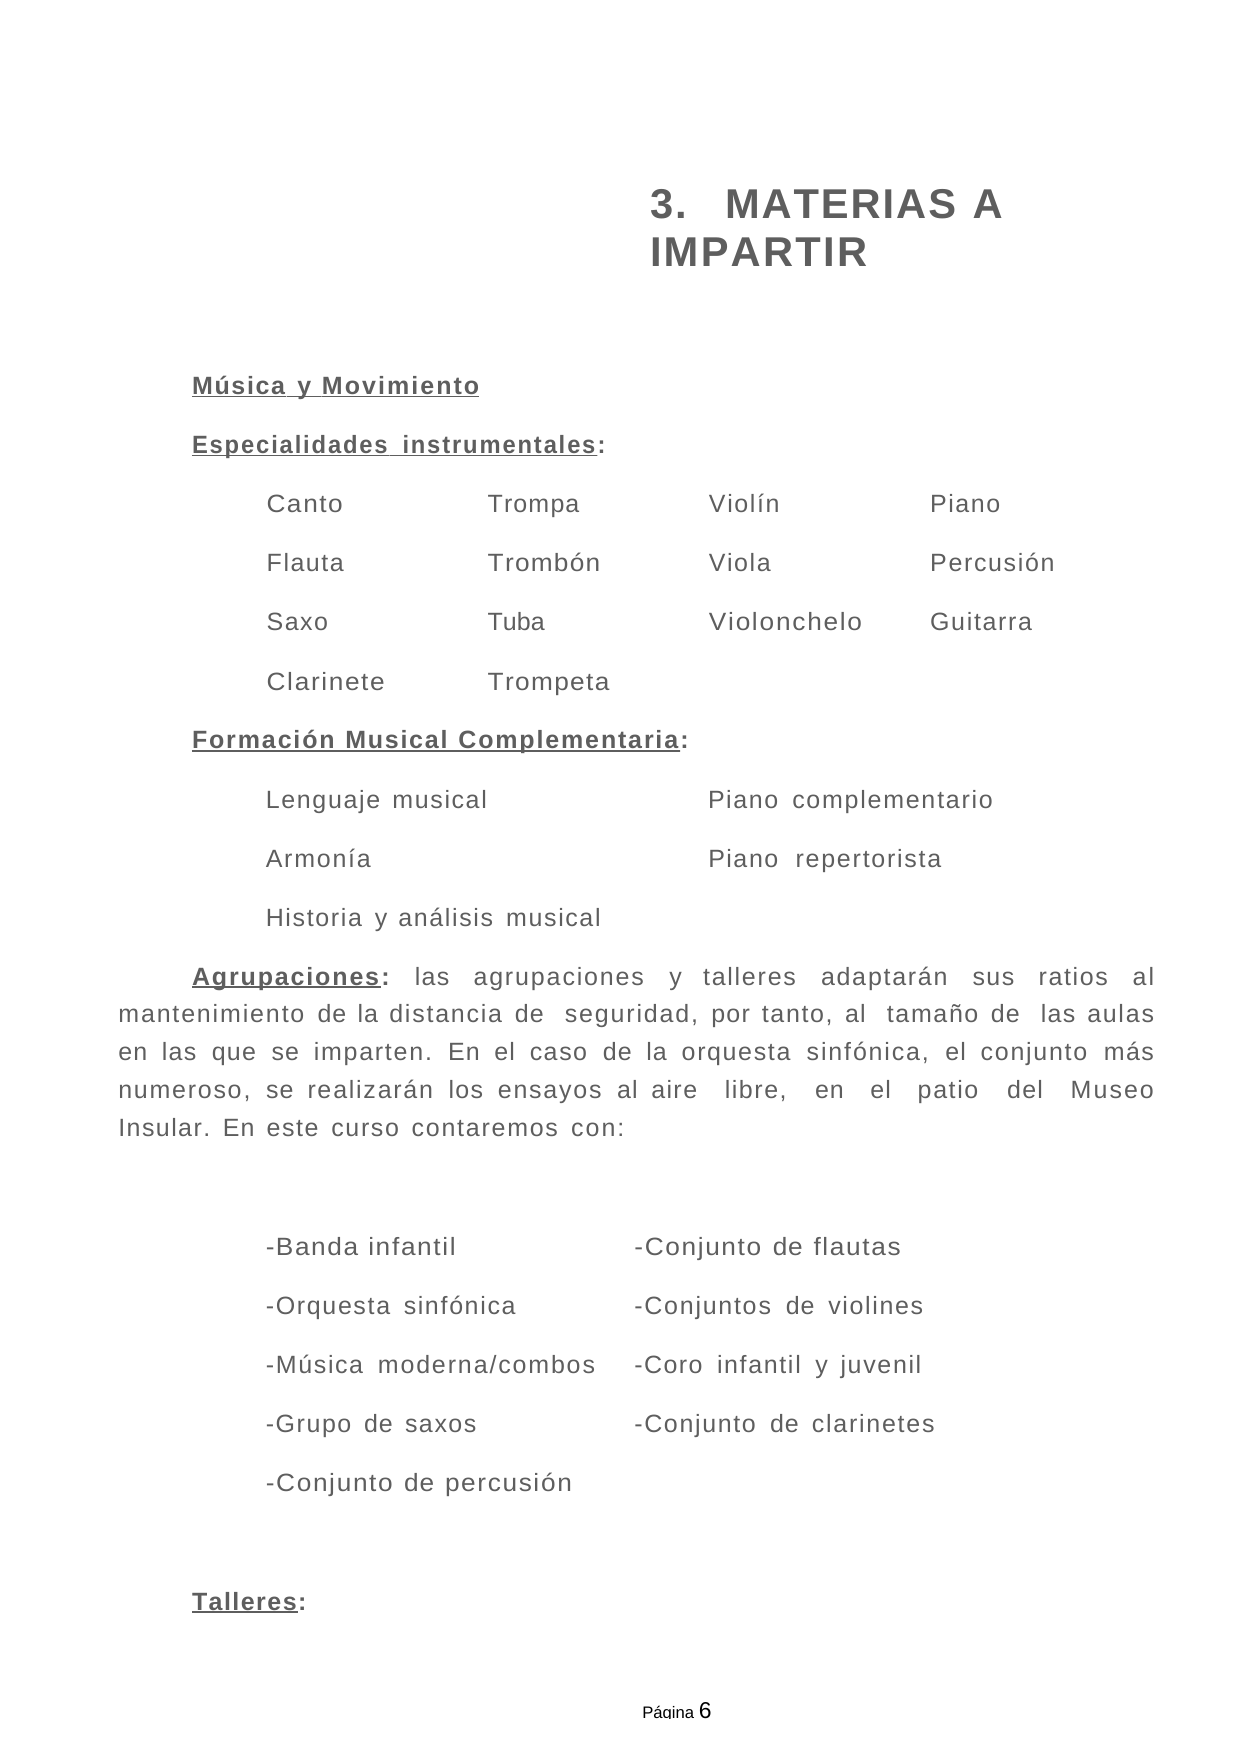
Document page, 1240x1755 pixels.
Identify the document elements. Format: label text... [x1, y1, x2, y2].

table_cell Trompeta [436, 653, 659, 699]
table_header Violín [659, 488, 896, 534]
text Especialidades instrumentales: [192, 430, 1231, 459]
text Formación Musical Complementaria: [192, 726, 1231, 754]
text Talleres: [192, 1586, 1231, 1615]
table_cell Trombón [436, 534, 659, 593]
table_header Piano [896, 488, 1059, 534]
text -Orquesta sinfónica -Conjuntos de violines [266, 1291, 1231, 1319]
table_cell Viola [659, 534, 896, 593]
text Música y Movimiento [192, 371, 1231, 399]
table_cell Tuba [436, 593, 659, 652]
table_cell Saxo [261, 593, 436, 652]
text Lenguaje musical Piano complementario [266, 784, 1231, 813]
table_cell [896, 653, 1059, 699]
table_cell Clarinete [261, 653, 436, 699]
text Armonía Piano repertorista Historia y análisis musical [266, 844, 941, 931]
text -Conjunto de percusión [266, 1468, 1231, 1497]
text -Banda infantil -Conjunto de flautas [266, 1232, 1231, 1260]
table_cell Percusión [896, 534, 1059, 593]
table_cell Guitarra [896, 593, 1059, 652]
text -Grupo de saxos -Conjunto de clarinetes [266, 1409, 1231, 1438]
text Agrupaciones: las agrupaciones y talleres adaptarán sus ratios al mantenimiento de la distancia de seguridad, por tanto, al tamaño de las aulas en las que se imparten. En el caso de la orquesta sinfónica, el conjunto más numeroso, se realizarán los ensayos al aire libre, en el patio del Museo Insular. En este curso contaremos con: [118, 961, 1154, 1142]
table_cell [659, 653, 896, 699]
table_cell Violonchelo [659, 593, 896, 652]
table_header Canto [261, 488, 436, 534]
table_header Trompa [436, 488, 659, 534]
table_cell Flauta [261, 534, 436, 593]
text -Música moderna/combos -Coro infantil y juvenil [266, 1350, 1231, 1378]
list MATERIAS A IMPARTIR [650, 179, 1231, 275]
